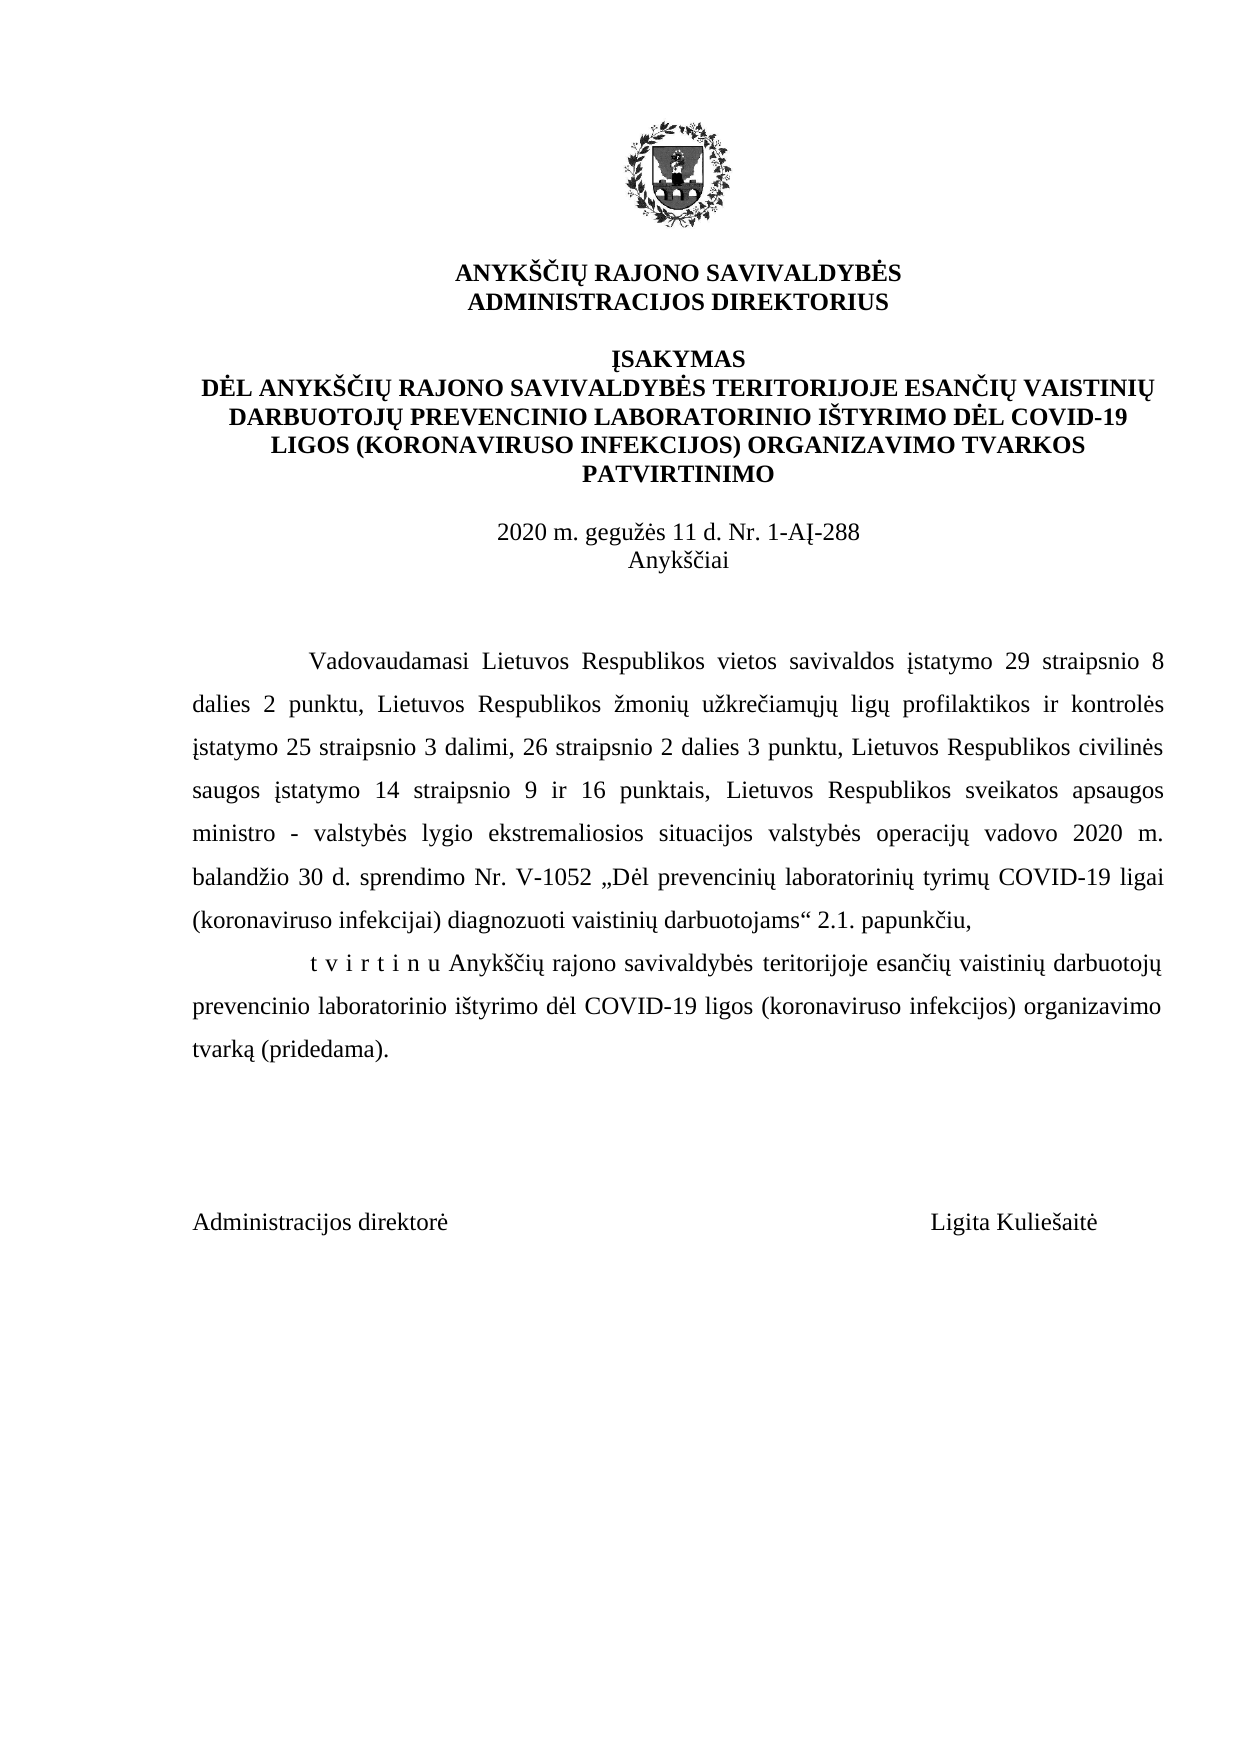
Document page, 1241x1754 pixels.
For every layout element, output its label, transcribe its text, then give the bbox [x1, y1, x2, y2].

text Administracijos direktorė Ligita Kuliešaitė [192, 1207, 1164, 1235]
text ĮSAKYMAS [192, 344, 1164, 373]
text ADMINISTRACIJOS DIREKTORIUS [192, 287, 1164, 315]
text Anykščiai [192, 545, 1164, 574]
text ANYKŠČIŲ RAJONO SAVIVALDYBĖS [192, 258, 1164, 287]
text t v i r t i n u Anykščių rajono savivaldybės teritorijoje esančių vaistinių darbuotojų prevencinio laboratorinio ištyrimo dėl COVID-19 ligos (koronaviruso infekcijos) organizavimo tvarką (pridedama). [192, 948, 1162, 1063]
text 2020 m. gegužės 11 d. Nr. 1-AĮ-288 [192, 517, 1164, 545]
text Vadovaudamasi Lietuvos Respublikos vietos savivaldos įstatymo 29 straipsnio 8 dalies 2 punktu, Lietuvos Respublikos žmonių užkrečiamųjų ligų profilaktikos ir kontrolės įstatymo 25 straipsnio 3 dalimi, 26 straipsnio 2 dalies 3 punktu, Lietuvos Respublikos civilinės saugos įstatymo 14 straipsnio 9 ir 16 punktais, Lietuvos Respublikos sveikatos apsaugos ministro - valstybės lygio ekstremaliosios situacijos valstybės operacijų vadovo 2020 m. balandžio 30 d. sprendimo Nr. V-1052 „Dėl prevencinių laboratorinių tyrimų COVID-19 ligai (koronaviruso infekcijai) diagnozuoti vaistinių darbuotojams“ 2.1. papunkčiu, [192, 646, 1164, 933]
text DĖL ANYKŠČIŲ RAJONO SAVIVALDYBĖS TERITORIJOJE ESANČIŲ VAISTINIŲ DARBUOTOJŲ PREVENCINIO LABORATORINIO IŠTYRIMO DĖL COVID-19 LIGOS (KORONAVIRUSO INFEKCIJOS) ORGANIZAVIMO TVARKOS PATVIRTINIMO [192, 373, 1164, 488]
